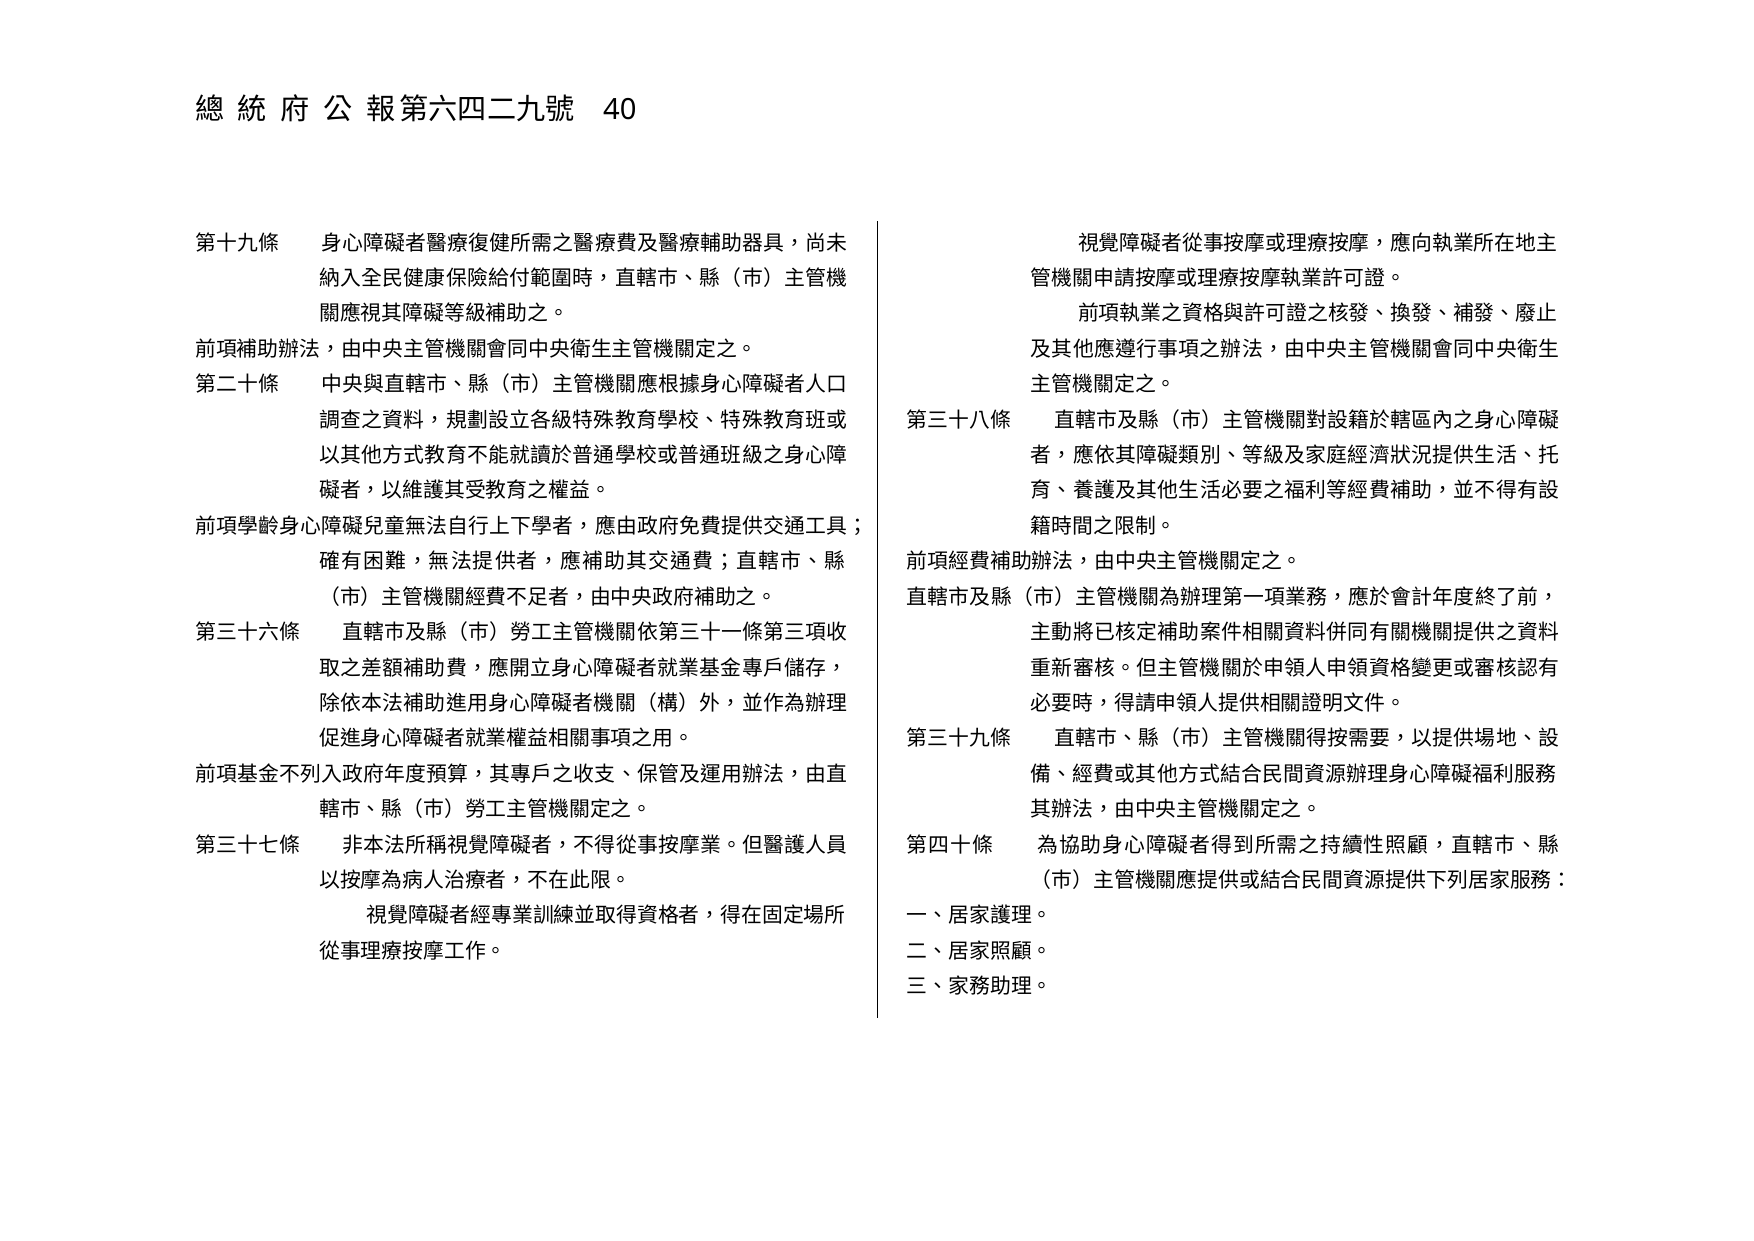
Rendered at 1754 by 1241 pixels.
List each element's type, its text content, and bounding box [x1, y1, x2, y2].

text 第三十七條 非本法所稱視覺障礙者，不得從事按摩業。但醫護人員以按摩為病人治療者，不在此限。 [195, 824, 847, 894]
text 前項基金不列入政府年度預算，其專戶之收支、保管及運用辦法，由直轄巿、縣（巿）勞工主管機關定之。 [195, 753, 847, 824]
text 第三十九條 直轄巿、縣（巿）主管機關得按需要，以提供場地、設備、經費或其他方式結合民間資源辦理身心障礙福利服務；其辦法，由中央主管機關定之。 [907, 717, 1559, 824]
text 第十九條 身心障礙者醫療復健所需之醫療費及醫療輔助器具，尚未納入全民健康保險給付範圍時，直轄巿、縣（巿）主管機關應視其障礙等級補助之。 [195, 222, 847, 328]
text 直轄市及縣（市）主管機關為辦理第一項業務，應於會計年度終了前，主動將已核定補助案件相關資料併同有關機關提供之資料重新審核。但主管機關於申領人申領資格變更或審核認有必要時，得請申領人提供相關證明文件。 [907, 576, 1559, 717]
text 第三十八條 直轄市及縣（市）主管機關對設籍於轄區內之身心障礙者，應依其障礙類別、等級及家庭經濟狀況提供生活、托育、養護及其他生活必要之福利等經費補助，並不得有設籍時間之限制。 [907, 399, 1559, 540]
text 視覺障礙者從事按摩或理療按摩，應向執業所在地主管機關申請按摩或理療按摩執業許可證。 [1031, 222, 1559, 292]
text 視覺障礙者經專業訓練並取得資格者，得在固定場所從事理療按摩工作。 [319, 894, 847, 965]
text 前項經費補助辦法，由中央主管機關定之。 [907, 540, 1559, 576]
text 前項執業之資格與許可證之核發、換發、補發、廢止及其他應遵行事項之辦法，由中央主管機關會同中央衛生主管機關定之。 [1031, 292, 1559, 399]
text 一、居家護理。 [907, 894, 1559, 930]
text 前項學齡身心障礙兒童無法自行上下學者，應由政府免費提供交通工具；確有困難，無法提供者，應補助其交通費；直轄市、縣（市）主管機關經費不足者，由中央政府補助之。 [195, 505, 847, 611]
text 前項補助辦法，由中央主管機關會同中央衛生主管機關定之。 [195, 328, 847, 363]
text 第二十條 中央與直轄市、縣（市）主管機關應根據身心障礙者人口調查之資料，規劃設立各級特殊教育學校、特殊教育班或以其他方式教育不能就讀於普通學校或普通班級之身心障礙者，以維護其受教育之權益。 [195, 363, 847, 505]
text 第四十條 為協助身心障礙者得到所需之持續性照顧，直轄巿、縣（巿）主管機關應提供或結合民間資源提供下列居家服務： [907, 824, 1559, 894]
text 三、家務助理。 [907, 965, 1559, 1001]
text 二、居家照顧。 [907, 930, 1559, 965]
text 第三十六條 直轄巿及縣（巿）勞工主管機關依第三十一條第三項收取之差額補助費，應開立身心障礙者就業基金專戶儲存，除依本法補助進用身心障礙者機關（構）外，並作為辦理促進身心障礙者就業權益相關事項之用。 [195, 611, 847, 753]
